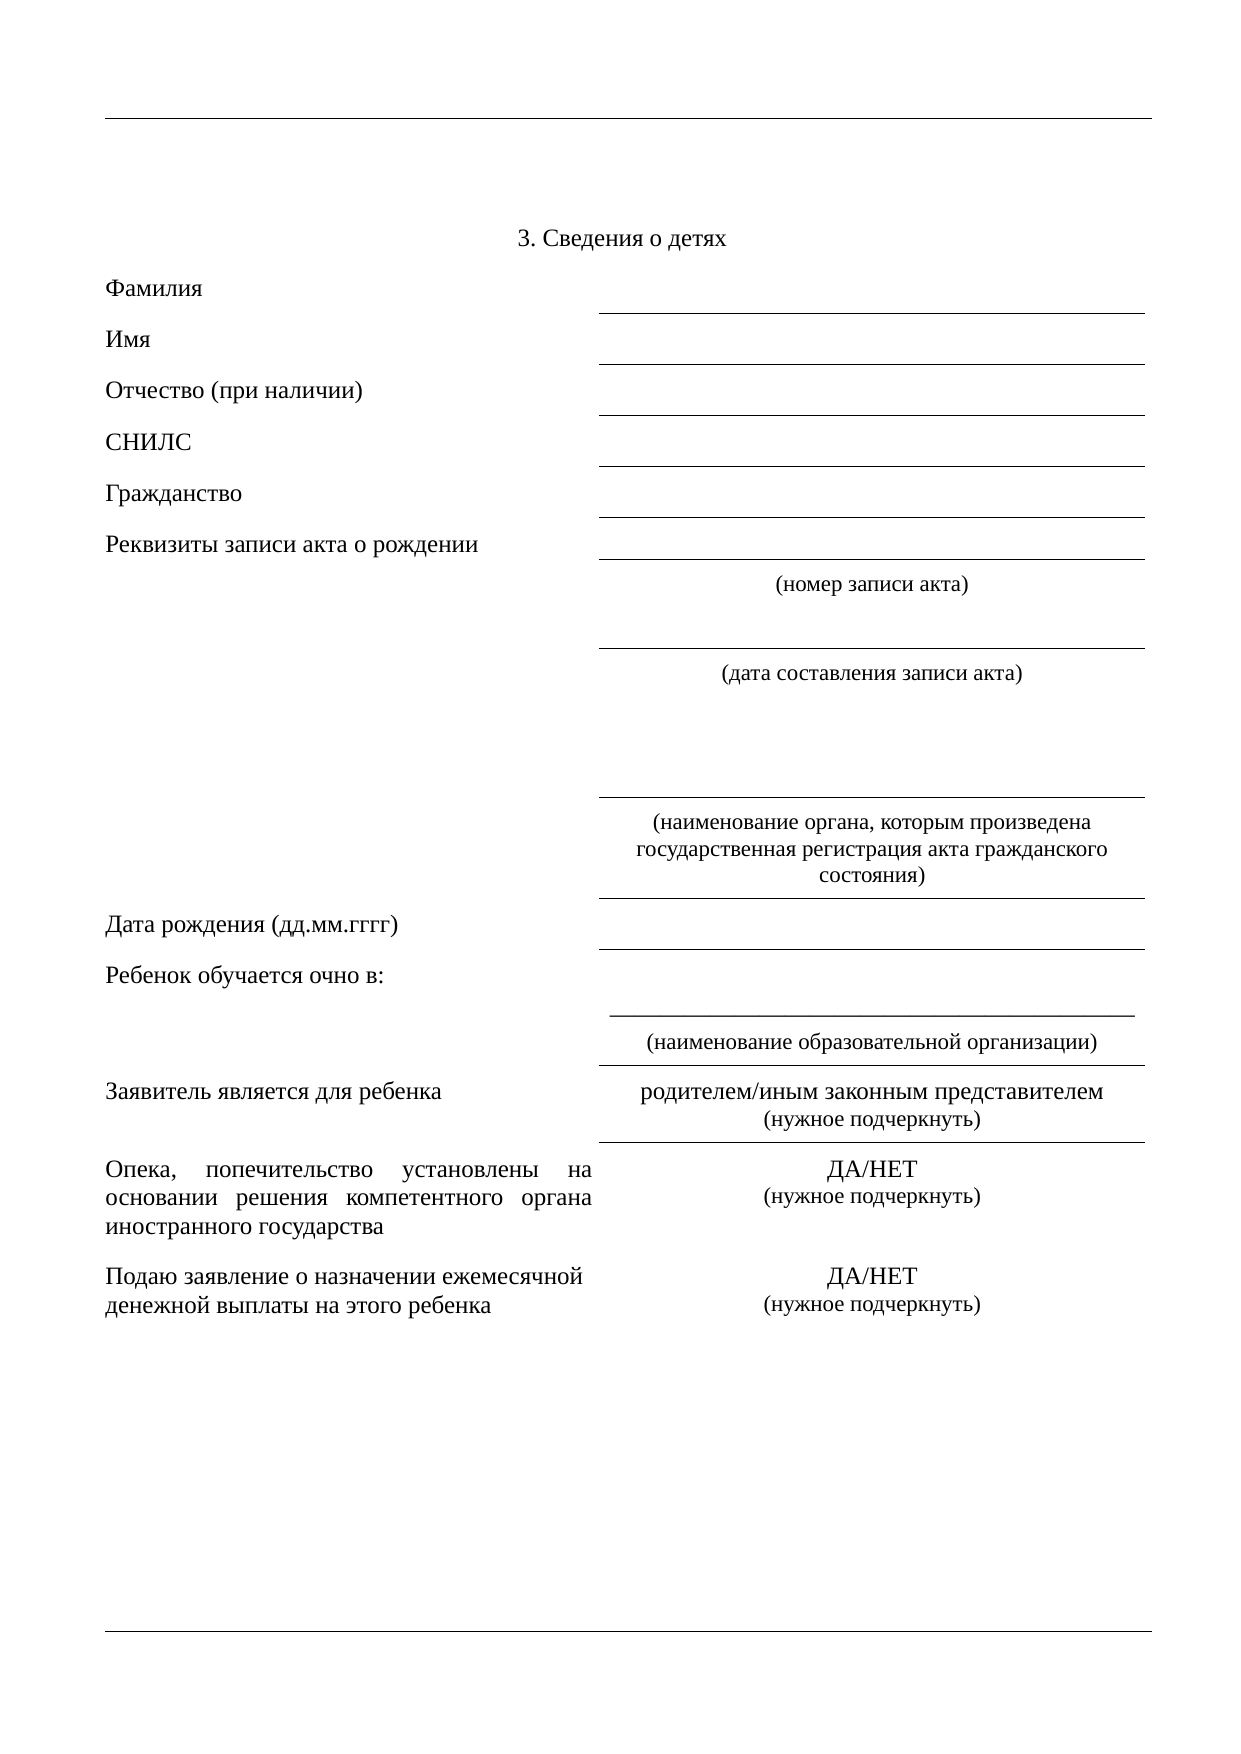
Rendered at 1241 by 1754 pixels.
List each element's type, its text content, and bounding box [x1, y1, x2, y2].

table_cell [599, 263, 1145, 313]
table_cell [599, 416, 1145, 466]
table_cell ДА/НЕТ (нужное подчеркнуть) [599, 1251, 1145, 1329]
table_cell [599, 314, 1145, 364]
table_cell [599, 899, 1145, 949]
table_cell [599, 696, 1145, 797]
table_cell [599, 365, 1145, 415]
table_cell Опека, попечительство установлены на основании решения компетентного органа иностранного государства [105, 1142, 599, 1251]
table_cell [105, 119, 1152, 1631]
table_cell (номер записи акта) [599, 560, 1145, 607]
table_cell (дата составления записи акта) [599, 649, 1145, 696]
table_cell ДА/НЕТ (нужное подчеркнуть) [599, 1143, 1145, 1251]
table_cell Дата рождения (дд.мм.гггг) [105, 898, 599, 949]
table_header 3. Сведения о детях [105, 213, 1145, 263]
table_cell [599, 607, 1145, 648]
table_cell [599, 518, 1145, 558]
table_cell Имя [105, 313, 599, 364]
table_cell Отчество (при наличии) [105, 364, 599, 415]
table_cell Ребенок обучается очно в: [105, 949, 599, 1065]
table_cell Реквизиты записи акта о рождении [105, 517, 599, 898]
table_cell Заявитель является для ребенка [105, 1065, 599, 1142]
table_cell [599, 467, 1145, 517]
table_cell ————————————————————— (наименование образовательной организации) [599, 950, 1145, 1065]
table_cell родителем/иным законным представителем (нужное подчеркнуть) [599, 1066, 1145, 1142]
table_cell СНИЛС [105, 415, 599, 466]
table_cell Гражданство [105, 466, 599, 517]
table_cell Подаю заявление о назначении ежемесячной денежной выплаты на этого ребенка [105, 1251, 599, 1329]
table_cell Фамилия [105, 263, 599, 313]
table_cell (наименование органа, которым произведена государственная регистрация акта гражданского состояния) [599, 798, 1145, 898]
